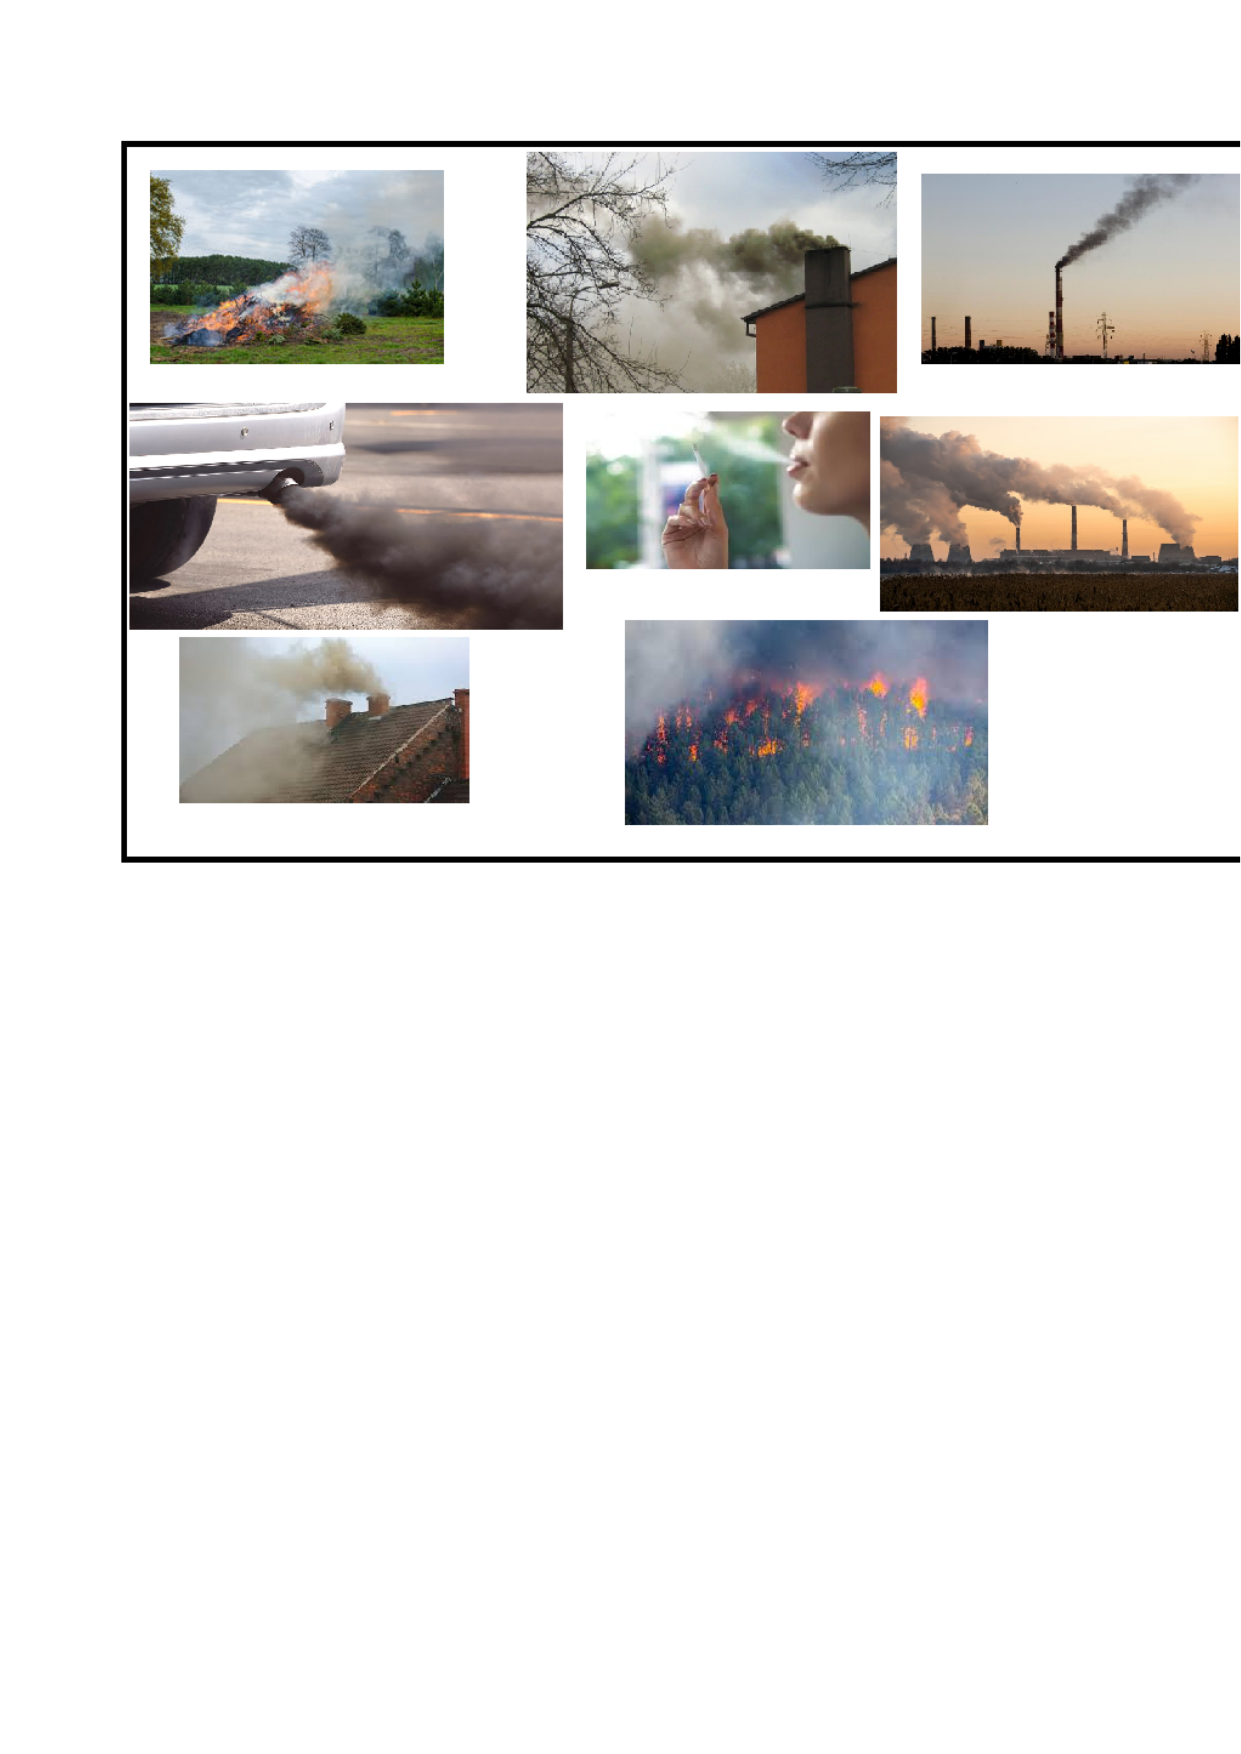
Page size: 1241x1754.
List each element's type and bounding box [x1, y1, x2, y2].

picture [121, 118, 1241, 904]
